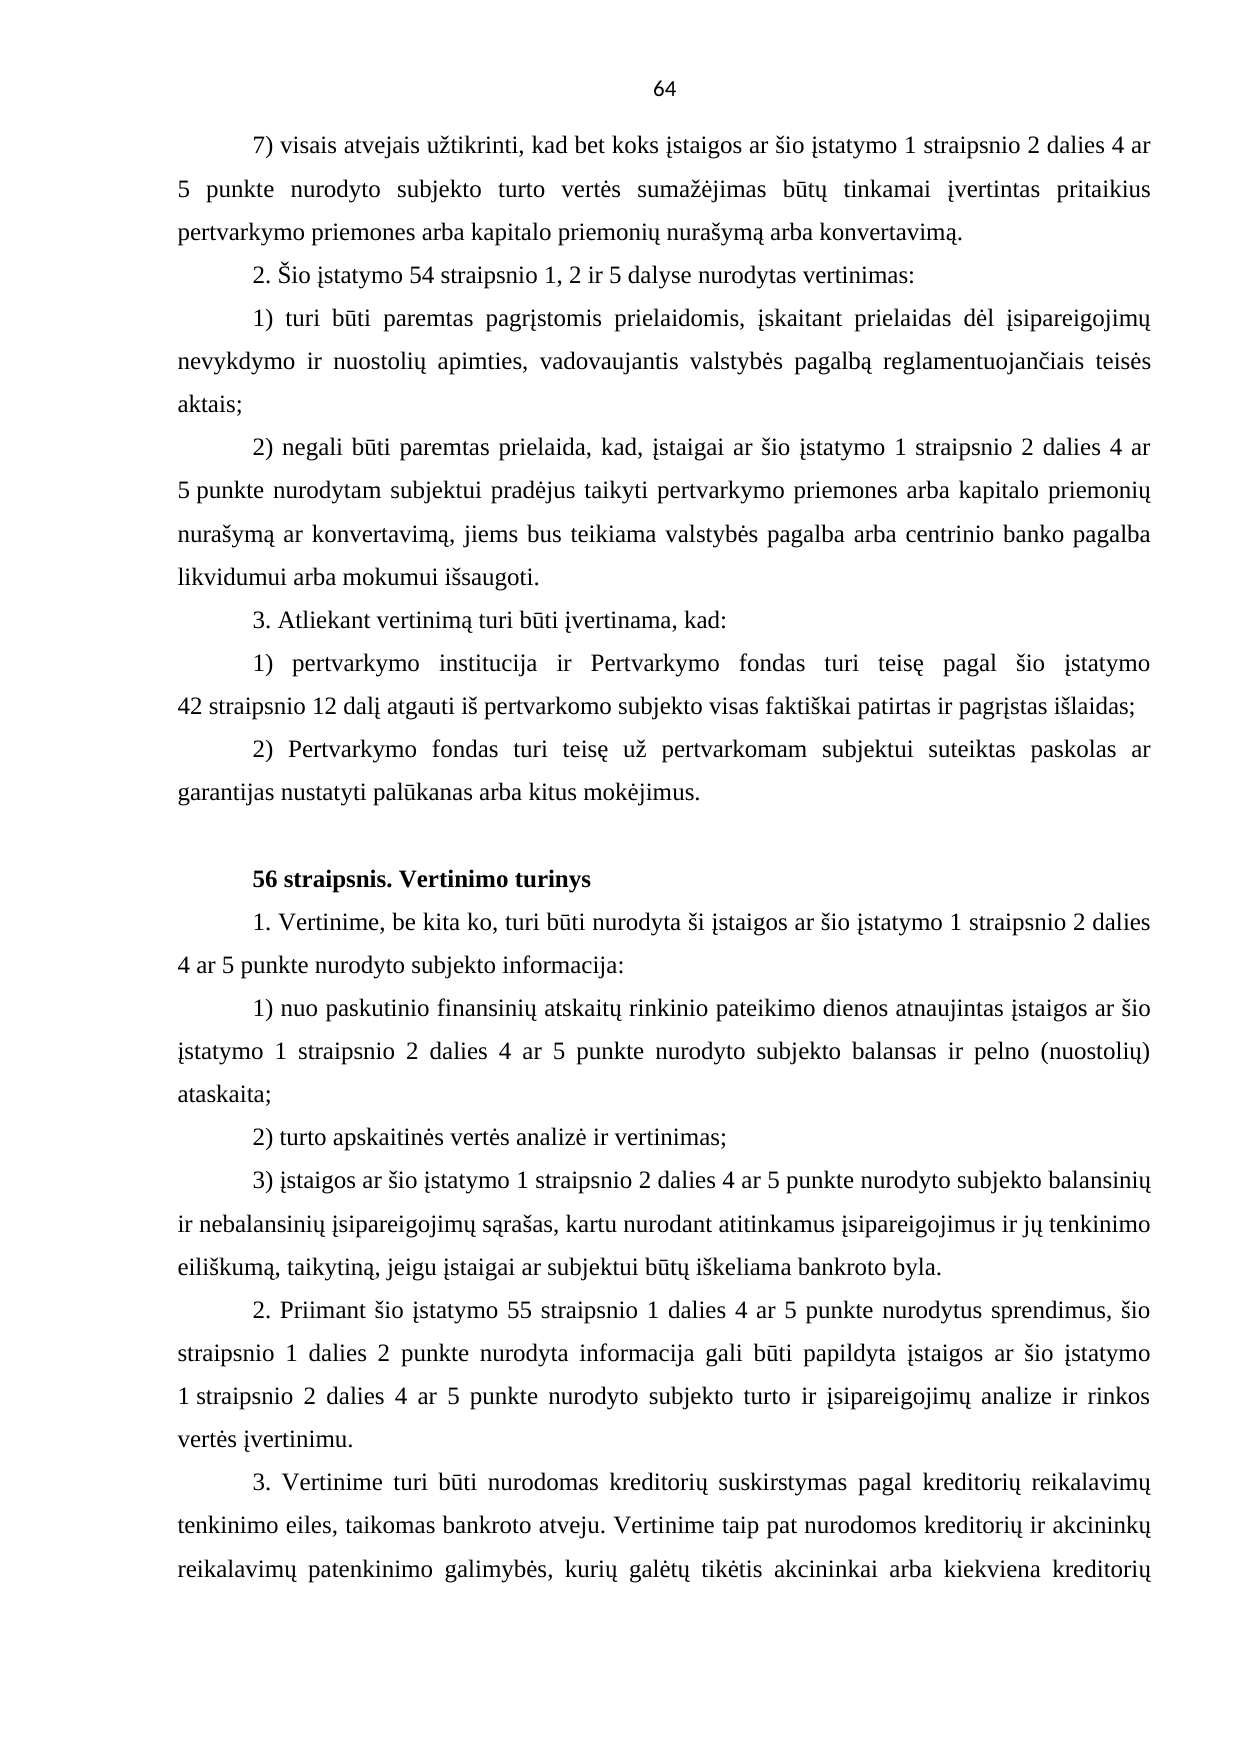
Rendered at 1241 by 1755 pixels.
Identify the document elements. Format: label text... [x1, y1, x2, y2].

text 2. Šio įstatymo 54 straipsnio 1, 2 ir 5 dalyse nurodytas vertinimas: [177, 260, 1152, 289]
text 3) įstaigos ar šio įstatymo 1 straipsnio 2 dalies 4 ar 5 punkte nurodyto subjekto balansinių ir nebalansinių įsipareigojimų sąrašas, kartu nurodant atitinkamus įsipareigojimus ir jų tenkinimo eiliškumą, taikytiną, jeigu įstaigai ar subjektui būtų iškeliama bankroto byla. [177, 1166, 1152, 1281]
text 2) Pertvarkymo fondas turi teisę už pertvarkomam subjektui suteiktas paskolas ar garantijas nustatyti palūkanas arba kitus mokėjimus. [177, 734, 1152, 806]
text 7) visais atvejais užtikrinti, kad bet koks įstaigos ar šio įstatymo 1 straipsnio 2 dalies 4 ar 5 punkte nurodyto subjekto turto vertės sumažėjimas būtų tinkamai įvertintas pritaikius pertvarkymo priemones arba kapitalo priemonių nurašymą arba konvertavimą. [177, 131, 1152, 246]
text 3. Atliekant vertinimą turi būti įvertinama, kad: [177, 605, 1152, 634]
text 1) pertvarkymo institucija ir Pertvarkymo fondas turi teisę pagal šio įstatymo 42 straipsnio 12 dalį atgauti iš pertvarkomo subjekto visas faktiškai patirtas ir pagrįstas išlaidas; [177, 648, 1152, 720]
text 1) nuo paskutinio finansinių atskaitų rinkinio pateikimo dienos atnaujintas įstaigos ar šio įstatymo 1 straipsnio 2 dalies 4 ar 5 punkte nurodyto subjekto balansas ir pelno (nuostolių) ataskaita; [177, 993, 1152, 1108]
text 56 straipsnis. Vertinimo turinys [177, 864, 1152, 892]
text 2) turto apskaitinės vertės analizė ir vertinimas; [177, 1122, 1152, 1151]
text 3. Vertinime turi būti nurodomas kreditorių suskirstymas pagal kreditorių reikalavimų tenkinimo eiles, taikomas bankroto atveju. Vertinime taip pat nurodomos kreditorių ir akcininkų reikalavimų patenkinimo galimybės, kurių galėtų tikėtis akcininkai arba kiekviena kreditorių [177, 1467, 1152, 1582]
text 1. Vertinime, be kita ko, turi būti nurodyta ši įstaigos ar šio įstatymo 1 straipsnio 2 dalies 4 ar 5 punkte nurodyto subjekto informacija: [177, 907, 1152, 979]
text 2. Priimant šio įstatymo 55 straipsnio 1 dalies 4 ar 5 punkte nurodytus sprendimus, šio straipsnio 1 dalies 2 punkte nurodyta informacija gali būti papildyta įstaigos ar šio įstatymo 1 straipsnio 2 dalies 4 ar 5 punkte nurodyto subjekto turto ir įsipareigojimų analize ir rinkos vertės įvertinimu. [177, 1295, 1152, 1453]
text 2) negali būti paremtas prielaida, kad, įstaigai ar šio įstatymo 1 straipsnio 2 dalies 4 ar 5 punkte nurodytam subjektui pradėjus taikyti pertvarkymo priemones arba kapitalo priemonių nurašymą ar konvertavimą, jiems bus teikiama valstybės pagalba arba centrinio banko pagalba likvidumui arba mokumui išsaugoti. [177, 432, 1152, 591]
text 1) turi būti paremtas pagrįstomis prielaidomis, įskaitant prielaidas dėl įsipareigojimų nevykdymo ir nuostolių apimties, vadovaujantis valstybės pagalbą reglamentuojančiais teisės aktais; [177, 303, 1152, 418]
